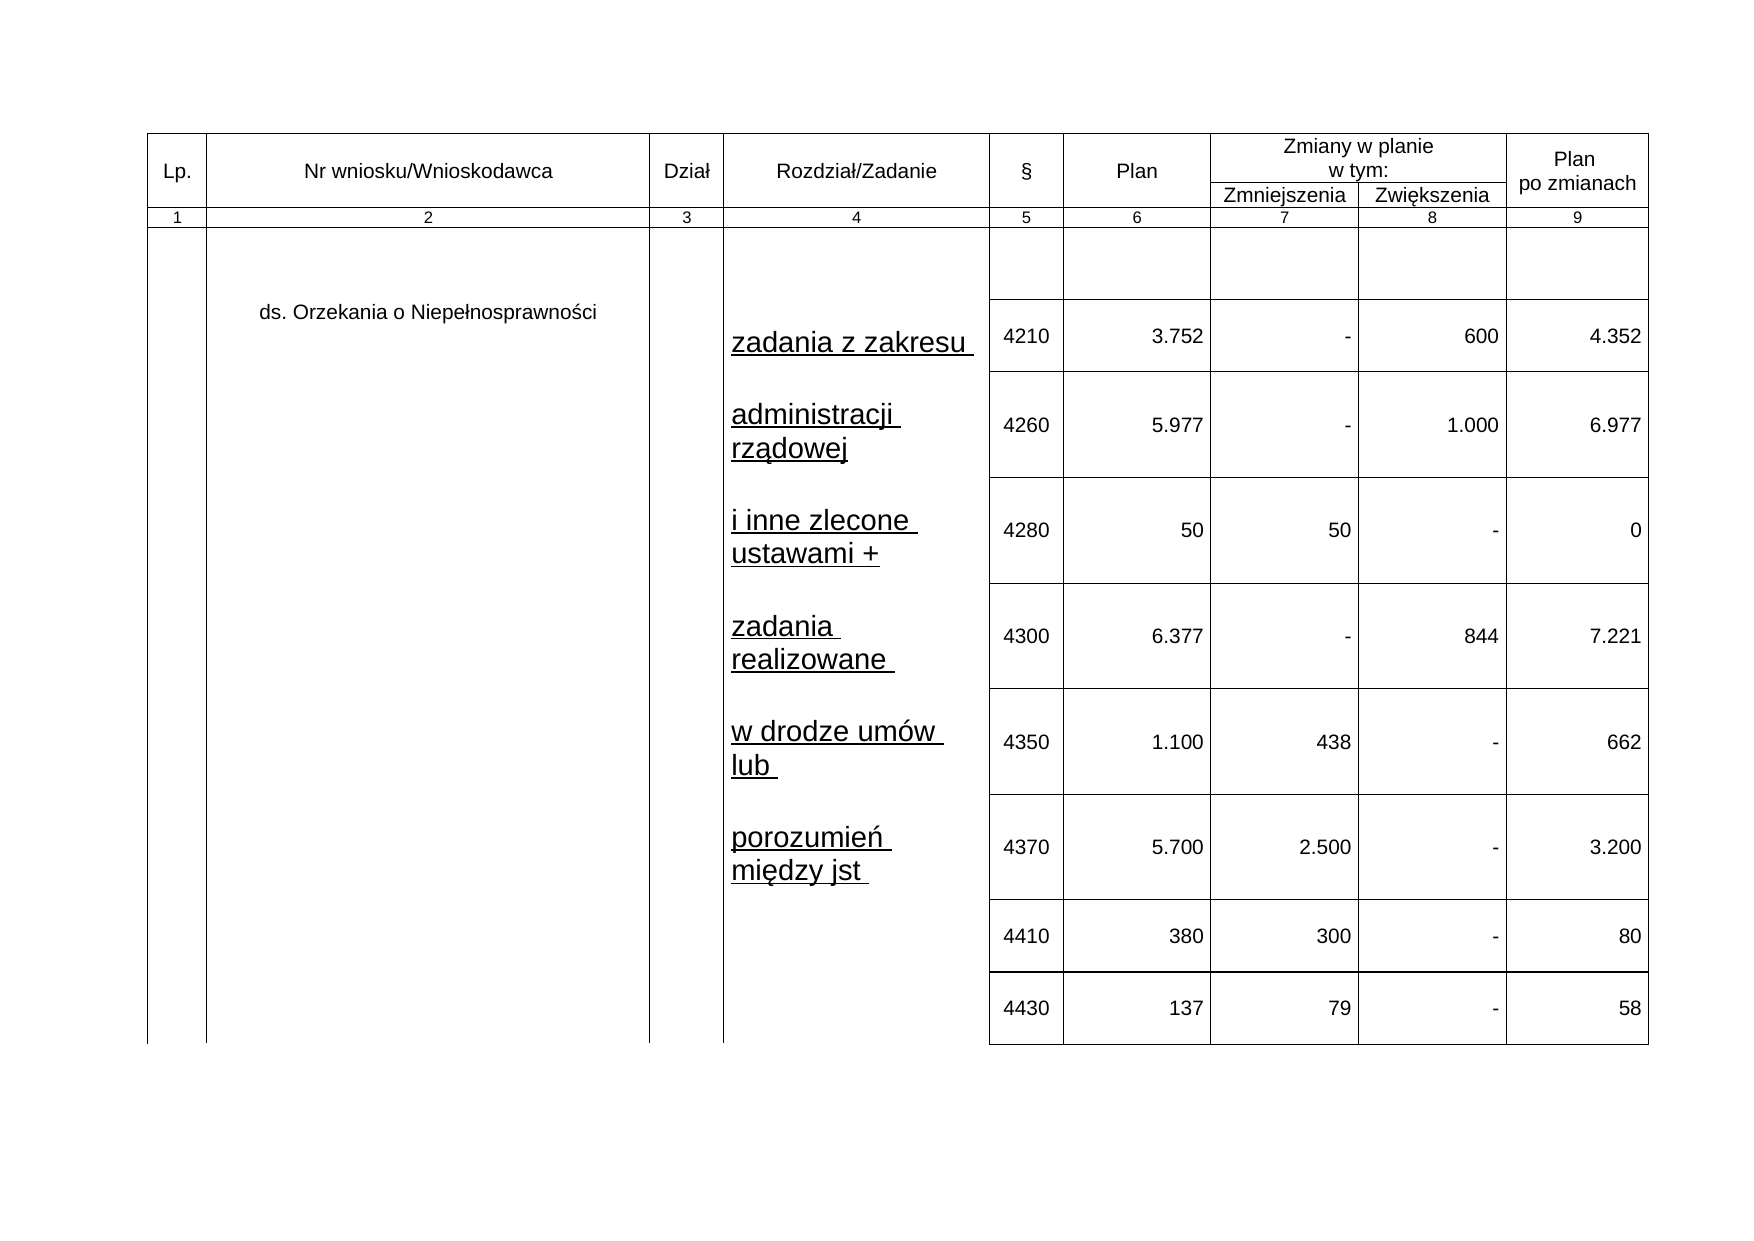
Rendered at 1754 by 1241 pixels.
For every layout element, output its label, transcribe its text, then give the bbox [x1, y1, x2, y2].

table_cell [650, 688, 723, 794]
table_cell [650, 971, 723, 1043]
table_cell - [1359, 900, 1506, 971]
table_cell 300 [1211, 900, 1358, 971]
table_cell Zwiększenia [1359, 183, 1506, 207]
table_cell ds. Orzekania o Niepełnosprawności [207, 299, 649, 371]
table_header Nr wniosku/Wnioskodawca [207, 134, 649, 207]
table_cell [207, 899, 649, 971]
table_cell 80 [1507, 900, 1648, 971]
table_cell [207, 228, 649, 299]
table_cell 58 [1507, 973, 1648, 1043]
table_cell [207, 794, 649, 899]
table_cell 4280 [990, 478, 1063, 582]
table_cell 4350 [990, 689, 1063, 794]
table_cell 1 [148, 208, 206, 227]
table_cell 6 [1064, 208, 1210, 227]
table_header Plan po zmianach [1507, 134, 1648, 207]
table_cell [990, 228, 1063, 299]
table_cell - [1359, 973, 1506, 1043]
table_cell 5.700 [1064, 795, 1210, 899]
table_cell 5.977 [1064, 372, 1210, 477]
table_cell [724, 899, 989, 971]
table_cell - [1211, 584, 1358, 688]
table_cell [650, 299, 723, 371]
table_cell [207, 477, 649, 582]
table_cell [1359, 228, 1506, 299]
table_cell 50 [1211, 478, 1358, 582]
table_cell zadania z zakresu [724, 299, 989, 371]
table_cell [207, 971, 649, 1043]
table_cell 3.752 [1064, 300, 1210, 371]
table_cell 600 [1359, 300, 1506, 371]
table_cell [650, 583, 723, 688]
table_header Plan [1064, 134, 1210, 207]
table_cell - [1211, 300, 1358, 371]
table_header § [990, 134, 1063, 207]
table_header Lp. [148, 134, 206, 207]
table_header Zmiany w planie w tym: [1211, 134, 1506, 182]
table_cell 1.000 [1359, 372, 1506, 477]
table_cell [650, 899, 723, 971]
table_cell 3.200 [1507, 795, 1648, 899]
table_cell - [1359, 689, 1506, 794]
table_cell 8 [1359, 208, 1506, 227]
table_cell [650, 794, 723, 899]
table_cell 6.377 [1064, 584, 1210, 688]
table_cell [148, 899, 206, 971]
table_cell Zmniejszenia [1211, 183, 1358, 207]
table_header Rozdział/Zadanie [724, 134, 989, 207]
table_cell administracji rządowej [724, 371, 989, 477]
table_cell [724, 971, 989, 1043]
table_cell [148, 228, 206, 299]
table_cell [148, 477, 206, 582]
table_cell [148, 971, 206, 1043]
table_cell 4 [724, 208, 989, 227]
table_cell porozumień między jst [724, 794, 989, 899]
table_cell [724, 228, 989, 299]
table_cell 7 [1211, 208, 1358, 227]
table_cell [207, 688, 649, 794]
table_cell - [1359, 478, 1506, 582]
table_cell [207, 583, 649, 688]
table_cell 438 [1211, 689, 1358, 794]
table_cell 6.977 [1507, 372, 1648, 477]
table_cell [1211, 228, 1358, 299]
table_cell 4410 [990, 900, 1063, 971]
table_cell [148, 583, 206, 688]
table_cell 4.352 [1507, 300, 1648, 371]
table_cell 0 [1507, 478, 1648, 582]
table_cell 137 [1064, 973, 1210, 1043]
table_cell [650, 371, 723, 477]
table_cell w drodze umów lub [724, 688, 989, 794]
table_cell 4430 [990, 973, 1063, 1043]
table_cell 50 [1064, 478, 1210, 582]
table_cell 2.500 [1211, 795, 1358, 899]
table_cell 844 [1359, 584, 1506, 688]
table_cell 9 [1507, 208, 1648, 227]
table_cell 7.221 [1507, 584, 1648, 688]
table_cell [148, 688, 206, 794]
table_cell [207, 371, 649, 477]
table_cell [1507, 228, 1648, 299]
table_cell - [1359, 795, 1506, 899]
table_cell i inne zlecone ustawami + [724, 477, 989, 582]
table_cell 79 [1211, 973, 1358, 1043]
table_cell zadania realizowane [724, 583, 989, 688]
table_cell 1.100 [1064, 689, 1210, 794]
table_cell 5 [990, 208, 1063, 227]
table_cell 4300 [990, 584, 1063, 688]
table_cell 4210 [990, 300, 1063, 371]
table_cell [148, 794, 206, 899]
table_cell - [1211, 372, 1358, 477]
table_cell [1064, 228, 1210, 299]
table_cell [650, 477, 723, 582]
table_cell 4370 [990, 795, 1063, 899]
table_header Dział [650, 134, 723, 207]
table_cell 662 [1507, 689, 1648, 794]
table_cell 3 [650, 208, 723, 227]
table_cell 4260 [990, 372, 1063, 477]
table_cell [148, 299, 206, 371]
table_cell [650, 228, 723, 299]
table_cell [148, 371, 206, 477]
table_cell 380 [1064, 900, 1210, 971]
table_cell 2 [207, 208, 649, 227]
